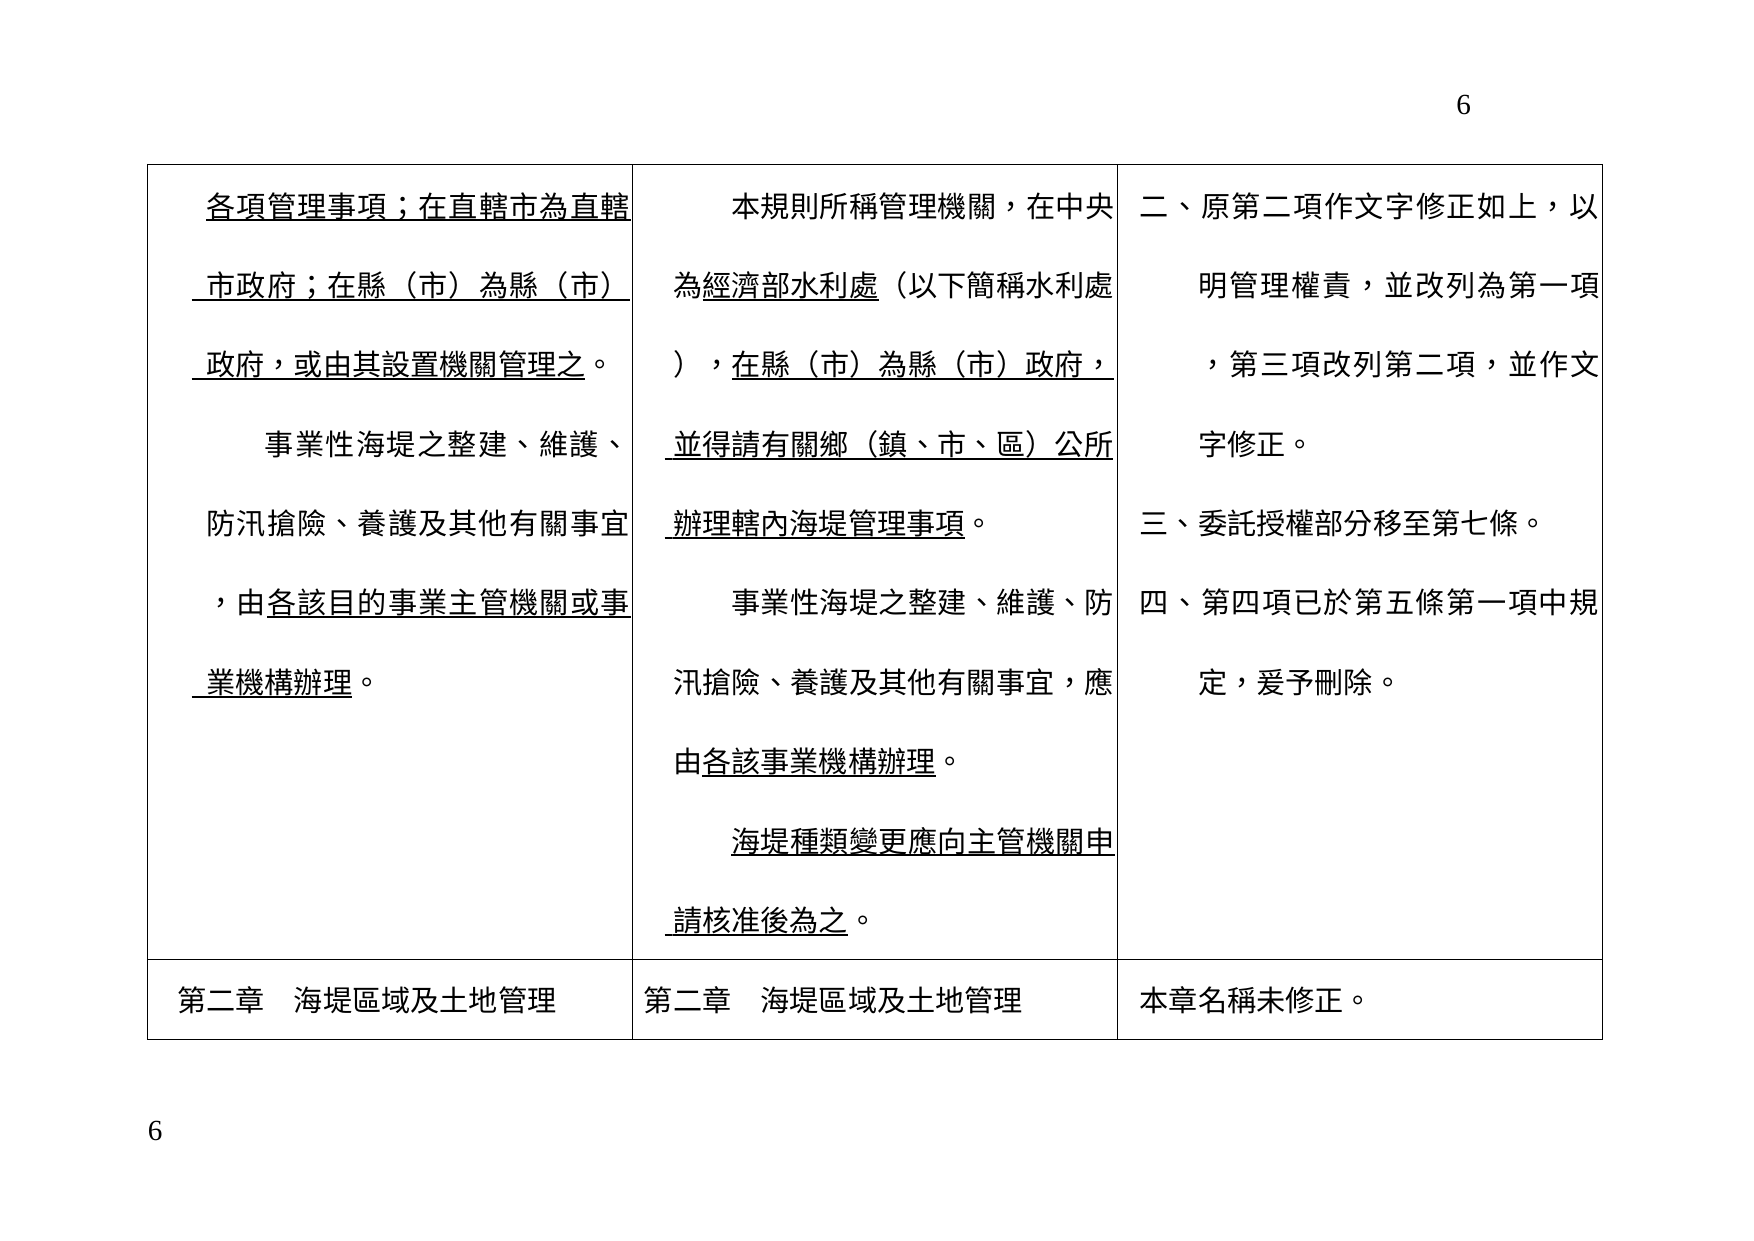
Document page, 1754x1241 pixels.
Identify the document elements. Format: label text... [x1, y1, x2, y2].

table_cell 各項管理事項；在直轄市為直轄市政府；在縣（市）為縣（市）政府，或由其設置機關管理之。 事業性海堤之整建、維護、防汛搶險、養護及其他有關事宜，由各該目的事業主管機關或事業機構辦理。 [148, 165, 632, 958]
table_cell 第二章 海堤區域及土地管理 [633, 960, 1117, 1039]
table_cell 本規則所稱管理機關，在中央為經濟部水利處（以下簡稱水利處），在縣（市）為縣（市）政府，並得請有關鄉（鎮、市、區）公所辦理轄內海堤管理事項。 事業性海堤之整建、維護、防汛搶險、養護及其他有關事宜，應由各該事業機構辦理。 海堤種類變更應向主管機關申請核准後為之。 [633, 165, 1117, 958]
table_cell 二、原第二項作文字修正如上，以明管理權責，並改列為第一項，第三項改列第二項，並作文字修正。 三、委託授權部分移至第七條。 四、第四項已於第五條第一項中規定，爰予刪除。 [1118, 165, 1602, 958]
table_cell 本章名稱未修正。 [1118, 960, 1602, 1039]
table_cell 第二章 海堤區域及土地管理 [148, 960, 632, 1039]
